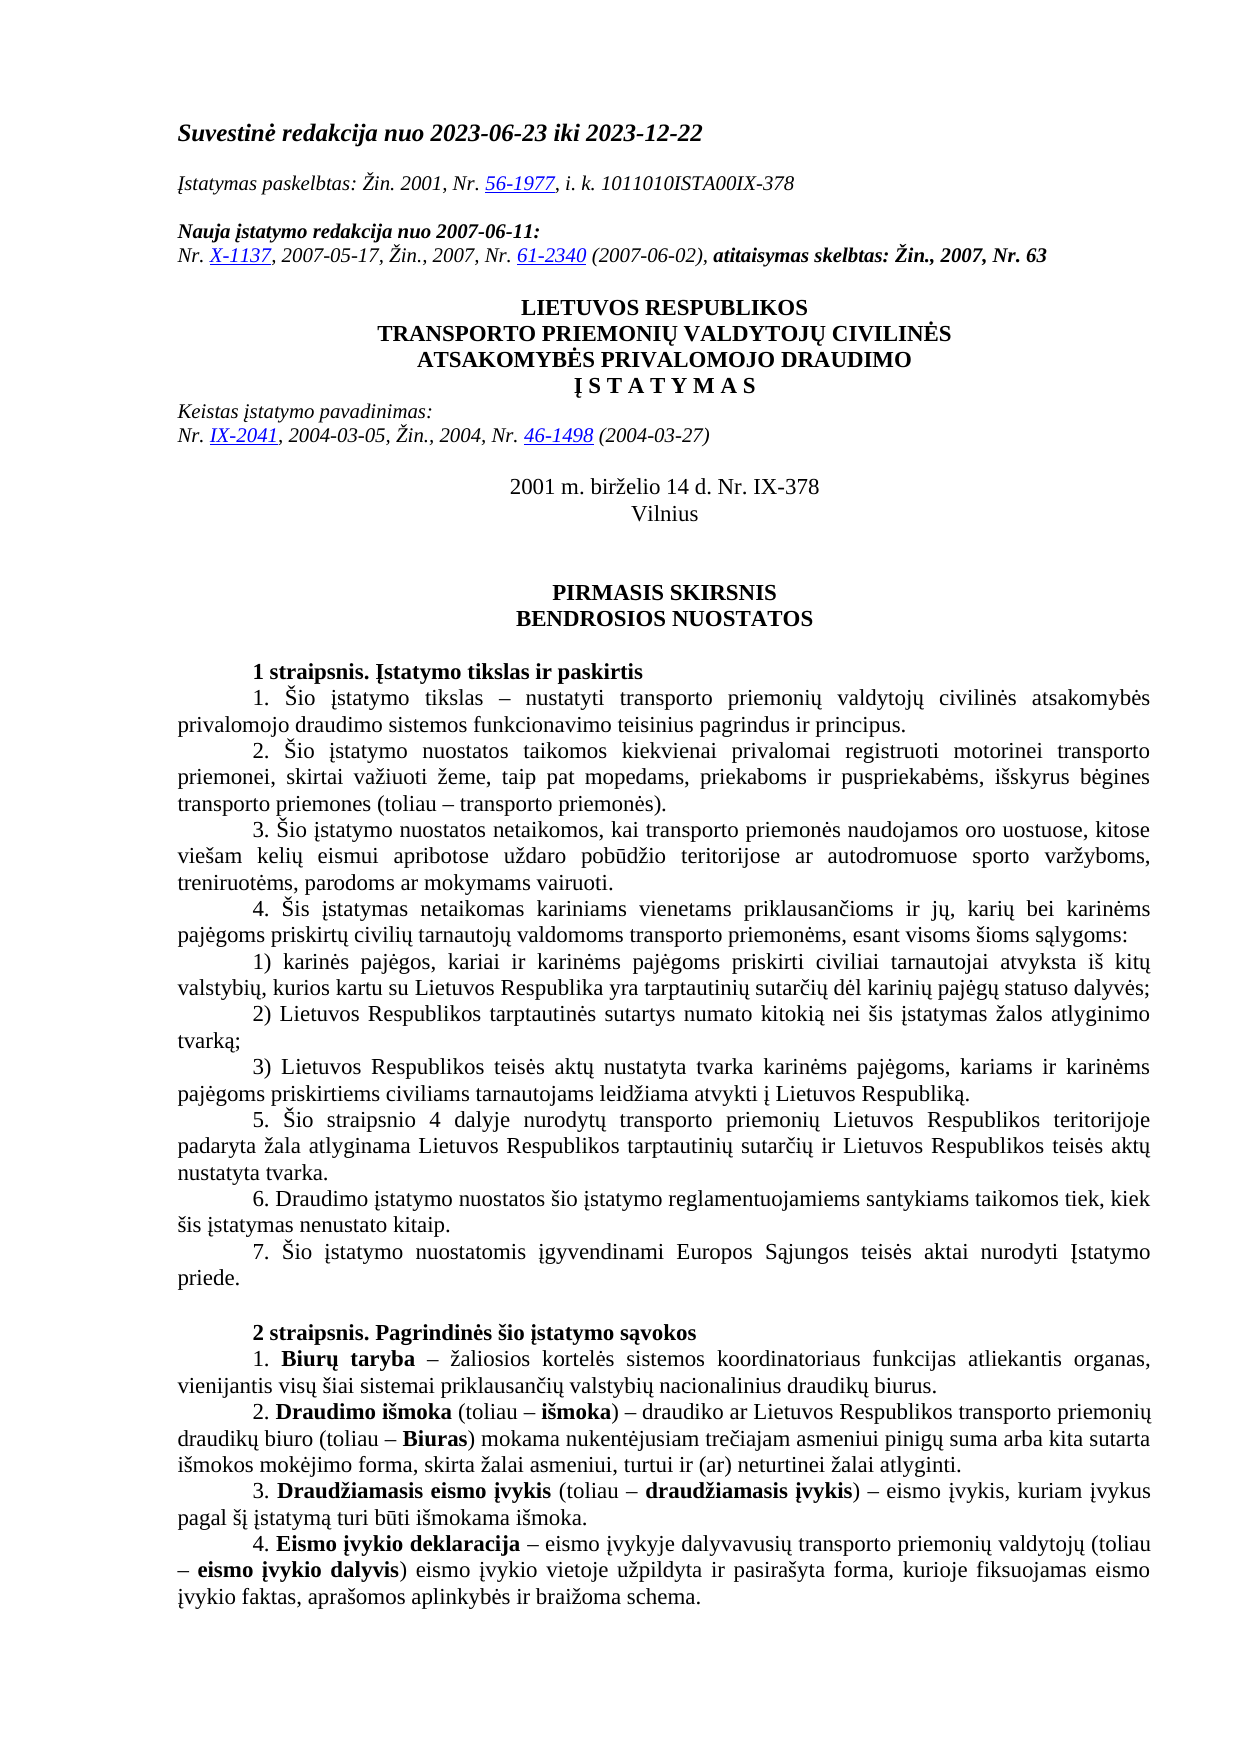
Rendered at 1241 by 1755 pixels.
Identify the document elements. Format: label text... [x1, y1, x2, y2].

text 6. Draudimo įstatymo nuostatos šio įstatymo reglamentuojamiems santykiams taikomos tiek, kiek šis įstatymas nenustato kitaip. [177, 1185, 1152, 1238]
text LIETUVOS RESPUBLIKOS [177, 293, 1152, 320]
text 5. Šio straipsnio 4 dalyje nurodytų transporto priemonių Lietuvos Respublikos teritorijoje padaryta žala atlyginama Lietuvos Respublikos tarptautinių sutarčių ir Lietuvos Respublikos teisės aktų nustatyta tvarka. [177, 1106, 1152, 1185]
text 1. Šio įstatymo tikslas – nustatyti transporto priemonių valdytojų civilinės atsakomybės privalomojo draudimo sistemos funkcionavimo teisinius pagrindus ir principus. [177, 684, 1152, 737]
text 7. Šio įstatymo nuostatomis įgyvendinami Europos Sąjungos teisės aktai nurodyti Įstatymo priede. [177, 1238, 1152, 1290]
text Nr. X-1137, 2007-05-17, Žin., 2007, Nr. 61-2340 (2007-06-02), atitaisymas skelbtas: Žin., 2007, Nr. 63 [177, 243, 1152, 267]
text 1 straipsnis. Įstatymo tikslas ir paskirtis [177, 658, 1152, 684]
subtitle PIRMASIS SKIRSNIS [177, 579, 1152, 605]
text Įstatymas paskelbtas: Žin. 2001, Nr. 56-1977, i. k. 1011010ISTA00IX-378 [177, 171, 1152, 195]
text 3. Draudžiamasis eismo įvykis (toliau – draudžiamasis įvykis) – eismo įvykis, kuriam įvykus pagal šį įstatymą turi būti išmokama išmoka. [177, 1477, 1152, 1530]
text 2001 m. birželio 14 d. Nr. IX-378 Vilnius [177, 473, 1152, 526]
text ATSAKOMYBĖS PRIVALOMOJO DRAUDIMO [177, 346, 1152, 373]
text 2) Lietuvos Respublikos tarptautinės sutartys numato kitokią nei šis įstatymas žalos atlyginimo tvarką; [177, 1001, 1152, 1053]
subtitle BENDROSIOS NUOSTATOS [177, 605, 1152, 632]
text Nr. IX-2041, 2004-03-05, Žin., 2004, Nr. 46-1498 (2004-03-27) [177, 423, 1152, 447]
text 2. Draudimo išmoka (toliau – išmoka) – draudiko ar Lietuvos Respublikos transporto priemonių draudikų biuro (toliau – Biuras) mokama nukentėjusiam trečiajam asmeniui pinigų suma arba kita sutarta išmokos mokėjimo forma, skirta žalai asmeniui, turtui ir (ar) neturtinei žalai atlyginti. [177, 1398, 1152, 1477]
text 3. Šio įstatymo nuostatos netaikomos, kai transporto priemonės naudojamos oro uostuose, kitose viešam kelių eismui apribotose uždaro pobūdžio teritorijose ar autodromuose sporto varžyboms, treniruotėms, parodoms ar mokymams vairuoti. [177, 816, 1152, 895]
text 4. Šis įstatymas netaikomas kariniams vienetams priklausančioms ir jų, karių bei karinėms pajėgoms priskirtų civilių tarnautojų valdomoms transporto priemonėms, esant visoms šioms sąlygoms: [177, 895, 1152, 948]
text 1. Biurų taryba – žaliosios kortelės sistemos koordinatoriaus funkcijas atliekantis organas, vienijantis visų šiai sistemai priklausančių valstybių nacionalinius draudikų biurus. [177, 1346, 1152, 1398]
text Keistas įstatymo pavadinimas: [177, 399, 1152, 423]
text Į S T A T Y M A S [177, 373, 1152, 399]
text 2 straipsnis. Pagrindinės šio įstatymo sąvokos [177, 1319, 1152, 1346]
text TRANSPORTO PRIEMONIŲ VALDYTOJŲ CIVILINĖS [177, 320, 1152, 346]
text Suvestinė redakcija nuo 2023-06-23 iki 2023-12-22 [177, 118, 1152, 147]
text 3) Lietuvos Respublikos teisės aktų nustatyta tvarka karinėms pajėgoms, kariams ir karinėms pajėgoms priskirtiems civiliams tarnautojams leidžiama atvykti į Lietuvos Respubliką. [177, 1053, 1152, 1106]
text 4. Eismo įvykio deklaracija – eismo įvykyje dalyvavusių transporto priemonių valdytojų (toliau – eismo įvykio dalyvis) eismo įvykio vietoje užpildyta ir pasirašyta forma, kurioje fiksuojamas eismo įvykio faktas, aprašomos aplinkybės ir braižoma schema. [177, 1530, 1152, 1609]
text 2. Šio įstatymo nuostatos taikomos kiekvienai privalomai registruoti motorinei transporto priemonei, skirtai važiuoti žeme, taip pat mopedams, priekaboms ir puspriekabėms, išskyrus bėgines transporto priemones (toliau – transporto priemonės). [177, 737, 1152, 816]
text 1) karinės pajėgos, kariai ir karinėms pajėgoms priskirti civiliai tarnautojai atvyksta iš kitų valstybių, kurios kartu su Lietuvos Respublika yra tarptautinių sutarčių dėl karinių pajėgų statuso dalyvės; [177, 948, 1152, 1001]
text Nauja įstatymo redakcija nuo 2007-06-11: [177, 219, 1152, 243]
